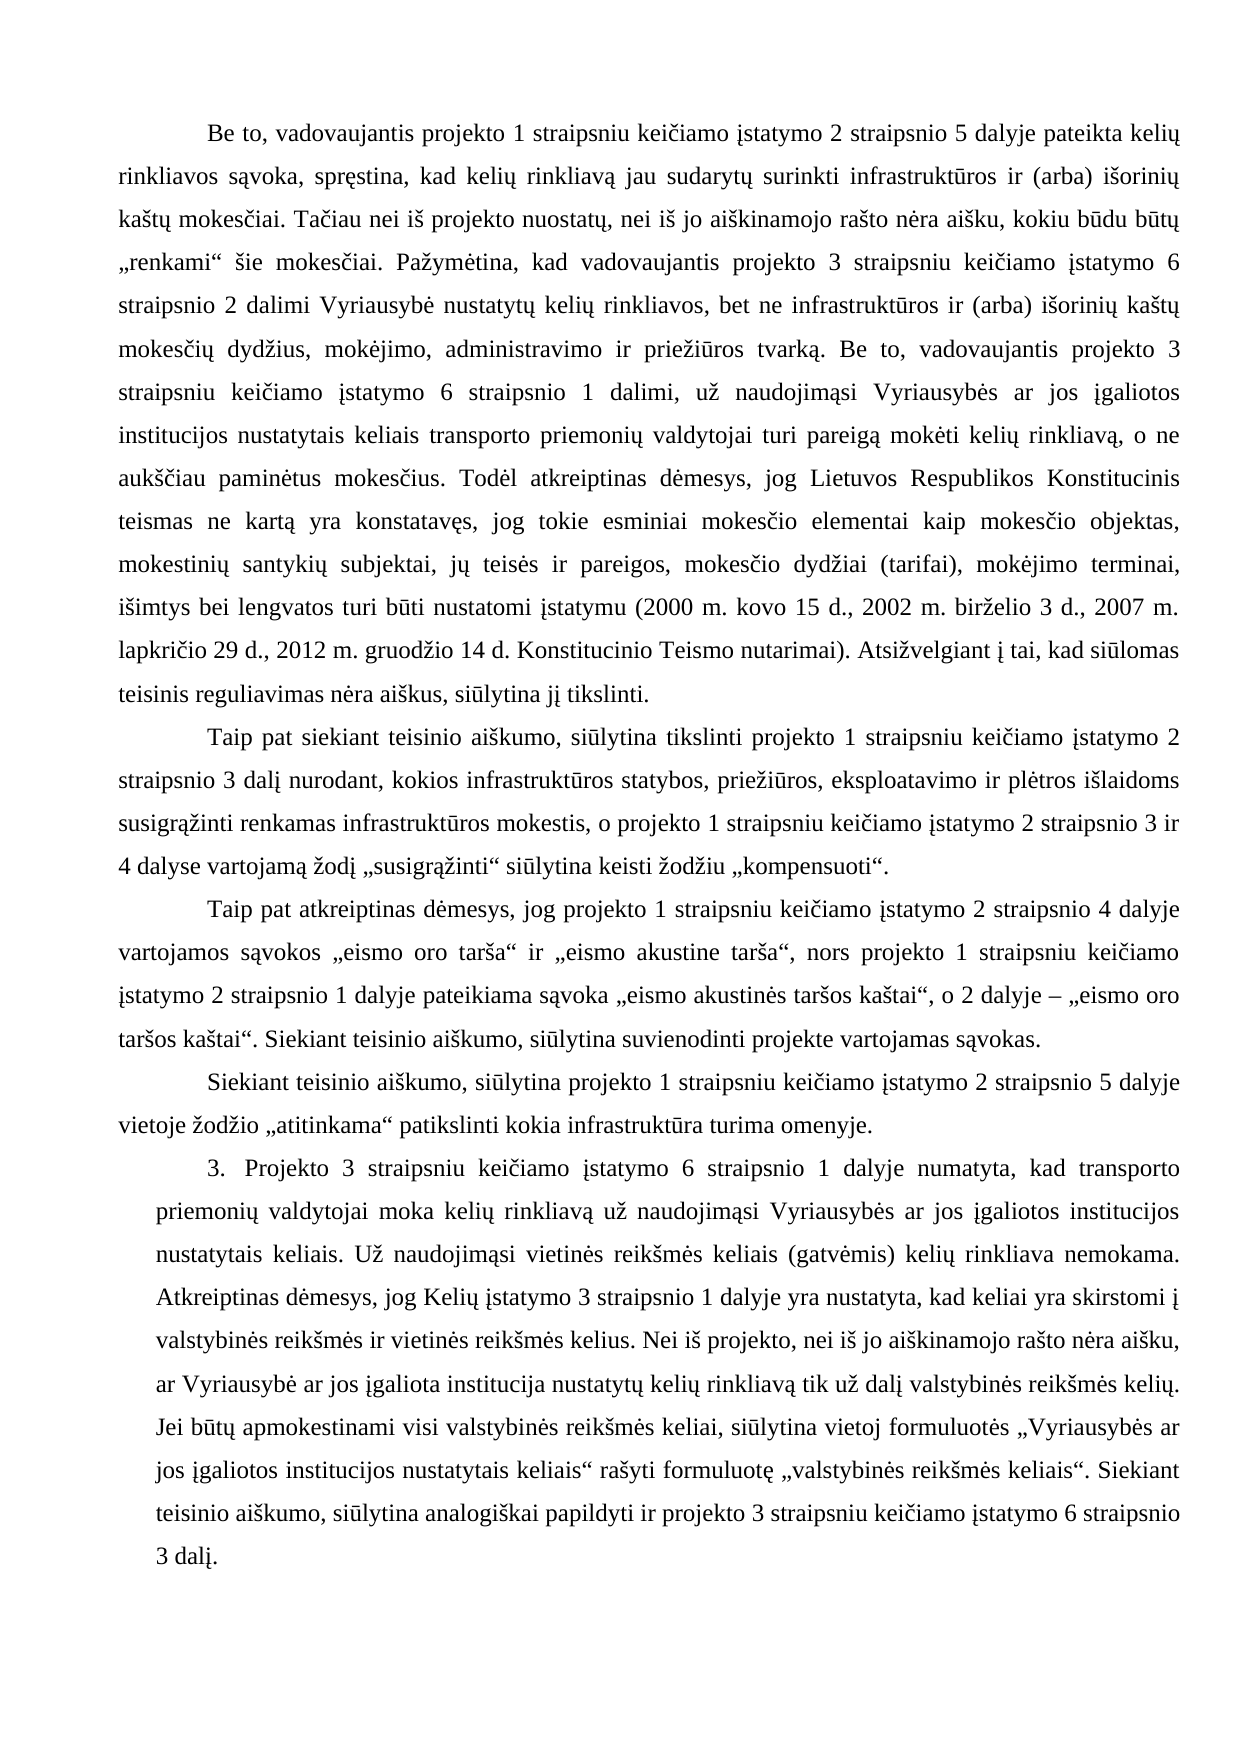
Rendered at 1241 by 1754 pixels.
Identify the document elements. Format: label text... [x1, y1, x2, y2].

text Taip pat siekiant teisinio aiškumo, siūlytina tikslinti projekto 1 straipsniu keičiamo įstatymo 2 straipsnio 3 dalį nurodant, kokios infrastruktūros statybos, priežiūros, eksploatavimo ir plėtros išlaidoms susigrąžinti renkamas infrastruktūros mokestis, o projekto 1 straipsniu keičiamo įstatymo 2 straipsnio 3 ir 4 dalyse vartojamą žodį „susigrąžinti“ siūlytina keisti žodžiu „kompensuoti“. [118, 722, 1181, 880]
text Be to, vadovaujantis projekto 1 straipsniu keičiamo įstatymo 2 straipsnio 5 dalyje pateikta kelių rinkliavos sąvoka, spręstina, kad kelių rinkliavą jau sudarytų surinkti infrastruktūros ir (arba) išorinių kaštų mokesčiai. Tačiau nei iš projekto nuostatų, nei iš jo aiškinamojo rašto nėra aišku, kokiu būdu būtų „renkami“ šie mokesčiai. Pažymėtina, kad vadovaujantis projekto 3 straipsniu keičiamo įstatymo 6 straipsnio 2 dalimi Vyriausybė nustatytų kelių rinkliavos, bet ne infrastruktūros ir (arba) išorinių kaštų mokesčių dydžius, mokėjimo, administravimo ir priežiūros tvarką. Be to, vadovaujantis projekto 3 straipsniu keičiamo įstatymo 6 straipsnio 1 dalimi, už naudojimąsi Vyriausybės ar jos įgaliotos institucijos nustatytais keliais transporto priemonių valdytojai turi pareigą mokėti kelių rinkliavą, o ne aukščiau paminėtus mokesčius. Todėl atkreiptinas dėmesys, jog Lietuvos Respublikos Konstitucinis teismas ne kartą yra konstatavęs, jog tokie esminiai mokesčio elementai kaip mokesčio objektas, mokestinių santykių subjektai, jų teisės ir pareigos, mokesčio dydžiai (tarifai), mokėjimo terminai, išimtys bei lengvatos turi būti nustatomi įstatymu (2000 m. kovo 15 d., 2002 m. birželio 3 d., 2007 m. lapkričio 29 d., 2012 m. gruodžio 14 d. Konstitucinio Teismo nutarimai). Atsižvelgiant į tai, kad siūlomas teisinis reguliavimas nėra aiškus, siūlytina jį tikslinti. [118, 118, 1181, 707]
text Siekiant teisinio aiškumo, siūlytina projekto 1 straipsniu keičiamo įstatymo 2 straipsnio 5 dalyje vietoje žodžio „atitinkama“ patikslinti kokia infrastruktūra turima omenyje. [118, 1067, 1181, 1139]
text Taip pat atkreiptinas dėmesys, jog projekto 1 straipsniu keičiamo įstatymo 2 straipsnio 4 dalyje vartojamos sąvokos „eismo oro tarša“ ir „eismo akustine tarša“, nors projekto 1 straipsniu keičiamo įstatymo 2 straipsnio 1 dalyje pateikiama sąvoka „eismo akustinės taršos kaštai“, o 2 dalyje – „eismo oro taršos kaštai“. Siekiant teisinio aiškumo, siūlytina suvienodinti projekte vartojamas sąvokas. [118, 894, 1181, 1052]
list Projekto 3 straipsniu keičiamo įstatymo 6 straipsnio 1 dalyje numatyta, kad transporto priemonių valdytojai moka kelių rinkliavą už naudojimąsi Vyriausybės ar jos įgaliotos institucijos nustatytais keliais. Už naudojimąsi vietinės reikšmės keliais (gatvėmis) kelių rinkliava nemokama. Atkreiptinas dėmesys, jog Kelių įstatymo 3 straipsnio 1 dalyje yra nustatyta, kad keliai yra skirstomi į valstybinės reikšmės ir vietinės reikšmės kelius. Nei iš projekto, nei iš jo aiškinamojo rašto nėra aišku, ar Vyriausybė ar jos įgaliota institucija nustatytų kelių rinkliavą tik už dalį valstybinės reikšmės kelių. Jei būtų apmokestinami visi valstybinės reikšmės keliai, siūlytina vietoj formuluotės „Vyriausybės ar jos įgaliotos institucijos nustatytais keliais“ rašyti formuluotę „valstybinės reikšmės keliais“. Siekiant teisinio aiškumo, siūlytina analogiškai papildyti ir projekto 3 straipsniu keičiamo įstatymo 6 straipsnio 3 dalį. [118, 1153, 1181, 1570]
